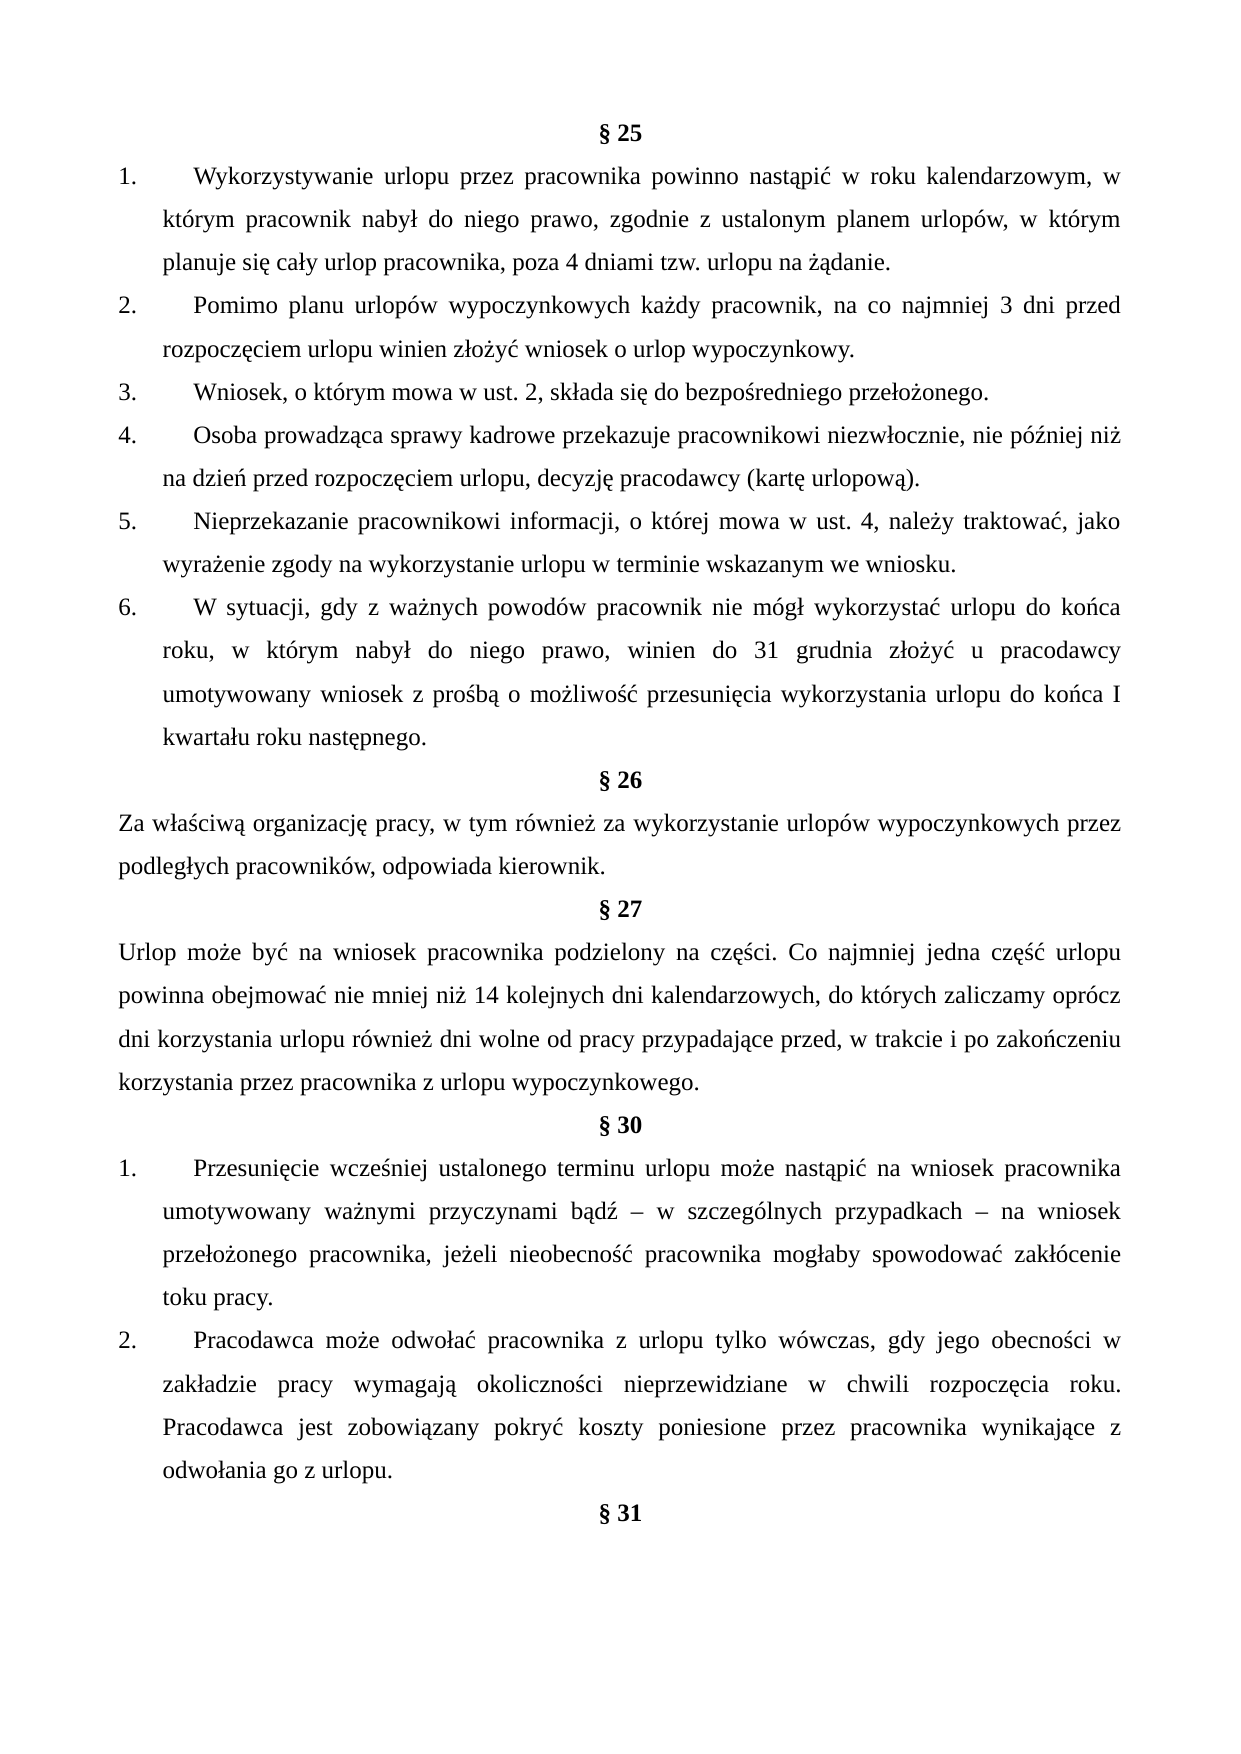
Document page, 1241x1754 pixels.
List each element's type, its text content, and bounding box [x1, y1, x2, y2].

list Osoba prowadząca sprawy kadrowe przekazuje pracownikowi niezwłocznie, nie później niż na dzień przed rozpoczęciem urlopu, decyzję pracodawcy (kartę urlopową). [118, 420, 1122, 492]
text § 31 [118, 1498, 1122, 1527]
list Nieprzekazanie pracownikowi informacji, o której mowa w ust. 4, należy traktować, jako wyrażenie zgody na wykorzystanie urlopu w terminie wskazanym we wniosku. [118, 506, 1122, 578]
text Urlop może być na wniosek pracownika podzielony na części. Co najmniej jedna część urlopu powinna obejmować nie mniej niż 14 kolejnych dni kalendarzowych, do których zaliczamy oprócz dni korzystania urlopu również dni wolne od pracy przypadające przed, w trakcie i po zakończeniu korzystania przez pracownika z urlopu wypoczynkowego. [118, 937, 1122, 1096]
list Przesunięcie wcześniej ustalonego terminu urlopu może nastąpić na wniosek pracownika umotywowany ważnymi przyczynami bądź – w szczególnych przypadkach – na wniosek przełożonego pracownika, jeżeli nieobecność pracownika mogłaby spowodować zakłócenie toku pracy. [118, 1153, 1122, 1311]
text § 27 [118, 894, 1122, 923]
list Pracodawca może odwołać pracownika z urlopu tylko wówczas, gdy jego obecności w zakładzie pracy wymagają okoliczności nieprzewidziane w chwili rozpoczęcia roku. Pracodawca jest zobowiązany pokryć koszty poniesione przez pracownika wynikające z odwołania go z urlopu. [118, 1326, 1122, 1484]
list W sytuacji, gdy z ważnych powodów pracownik nie mógł wykorzystać urlopu do końca roku, w którym nabył do niego prawo, winien do 31 grudnia złożyć u pracodawcy umotywowany wniosek z prośbą o możliwość przesunięcia wykorzystania urlopu do końca I kwartału roku następnego. [118, 592, 1122, 751]
list Wykorzystywanie urlopu przez pracownika powinno nastąpić w roku kalendarzowym, w którym pracownik nabył do niego prawo, zgodnie z ustalonym planem urlopów, w którym planuje się cały urlop pracownika, poza 4 dniami tzw. urlopu na żądanie. [118, 161, 1122, 276]
list Pomimo planu urlopów wypoczynkowych każdy pracownik, na co najmniej 3 dni przed rozpoczęciem urlopu winien złożyć wniosek o urlop wypoczynkowy. [118, 291, 1122, 362]
text § 25 [118, 118, 1122, 147]
text § 30 [118, 1110, 1122, 1139]
list Wniosek, o którym mowa w ust. 2, składa się do bezpośredniego przełożonego. [118, 377, 1122, 406]
text § 26 [118, 765, 1122, 794]
text Za właściwą organizację pracy, w tym również za wykorzystanie urlopów wypoczynkowych przez podległych pracowników, odpowiada kierownik. [118, 808, 1122, 880]
